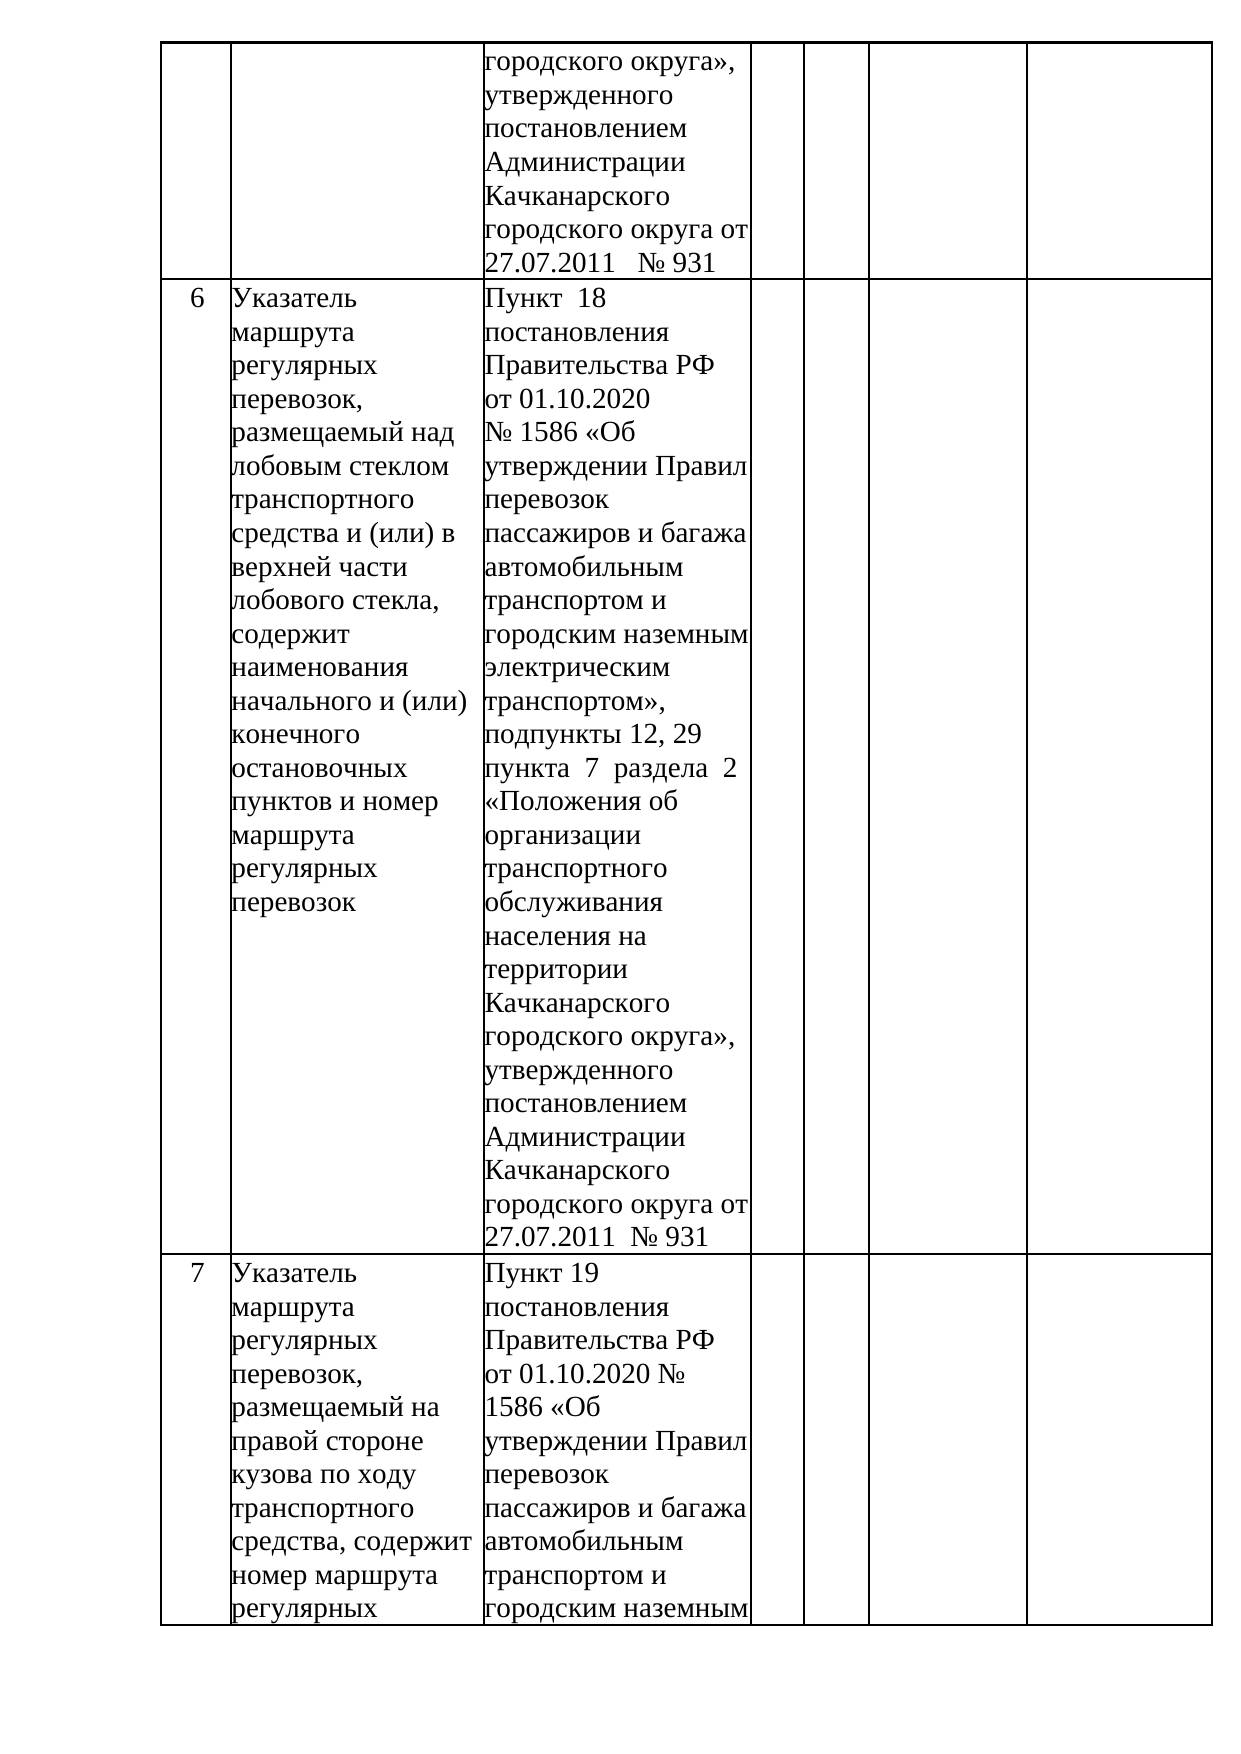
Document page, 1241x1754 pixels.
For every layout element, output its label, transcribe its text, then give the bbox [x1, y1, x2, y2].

table_cell [1028, 280, 1211, 1253]
table_cell [870, 280, 1026, 1253]
table_cell Указатель маршрута регулярных перевозок, размещаемый на правой стороне кузова по ходу транспортного средства, содержит номер маршрута регулярных [232, 1255, 483, 1624]
table_cell Пункт 19 постановления Правительства РФ от 01.10.2020 № 1586 «Об утверждении Правил перевозок пассажиров и багажа автомобильным транспортом и городским наземным [485, 1255, 750, 1624]
table_cell 6 [162, 280, 230, 1253]
table_cell Указатель маршрута регулярных перевозок, размещаемый над лобовым стеклом транспортного средства и (или) в верхней части лобового стекла, содержит наименования начального и (или) конечного остановочных пунктов и номер маршрута регулярных перевозок [232, 280, 483, 1253]
table_cell [752, 1255, 803, 1624]
table_cell [752, 44, 803, 278]
table_cell городского округа», утвержденного постановлением Администрации Качканарского городского округа от 27.07.2011 № 931 [485, 44, 750, 278]
table_cell [805, 1255, 868, 1624]
table_cell [870, 44, 1026, 278]
table_cell [805, 44, 868, 278]
table_cell 7 [162, 1255, 230, 1624]
table_cell [805, 280, 868, 1253]
table_cell [1028, 1255, 1211, 1624]
table_cell [232, 44, 483, 278]
table_cell [1028, 44, 1211, 278]
table_cell Пункт 18 постановления Правительства РФ от 01.10.2020 № 1586 «Об утверждении Правил перевозок пассажиров и багажа автомобильным транспортом и городским наземным электрическим транспортом», подпункты 12, 29 пункта 7 раздела 2 «Положения об организации транспортного обслуживания населения на территории Качканарского городского округа», утвержденного постановлением Администрации Качканарского городского округа от 27.07.2011 № 931 [485, 280, 750, 1253]
table_cell [162, 44, 230, 278]
table_cell [752, 280, 803, 1253]
table_cell [870, 1255, 1026, 1624]
